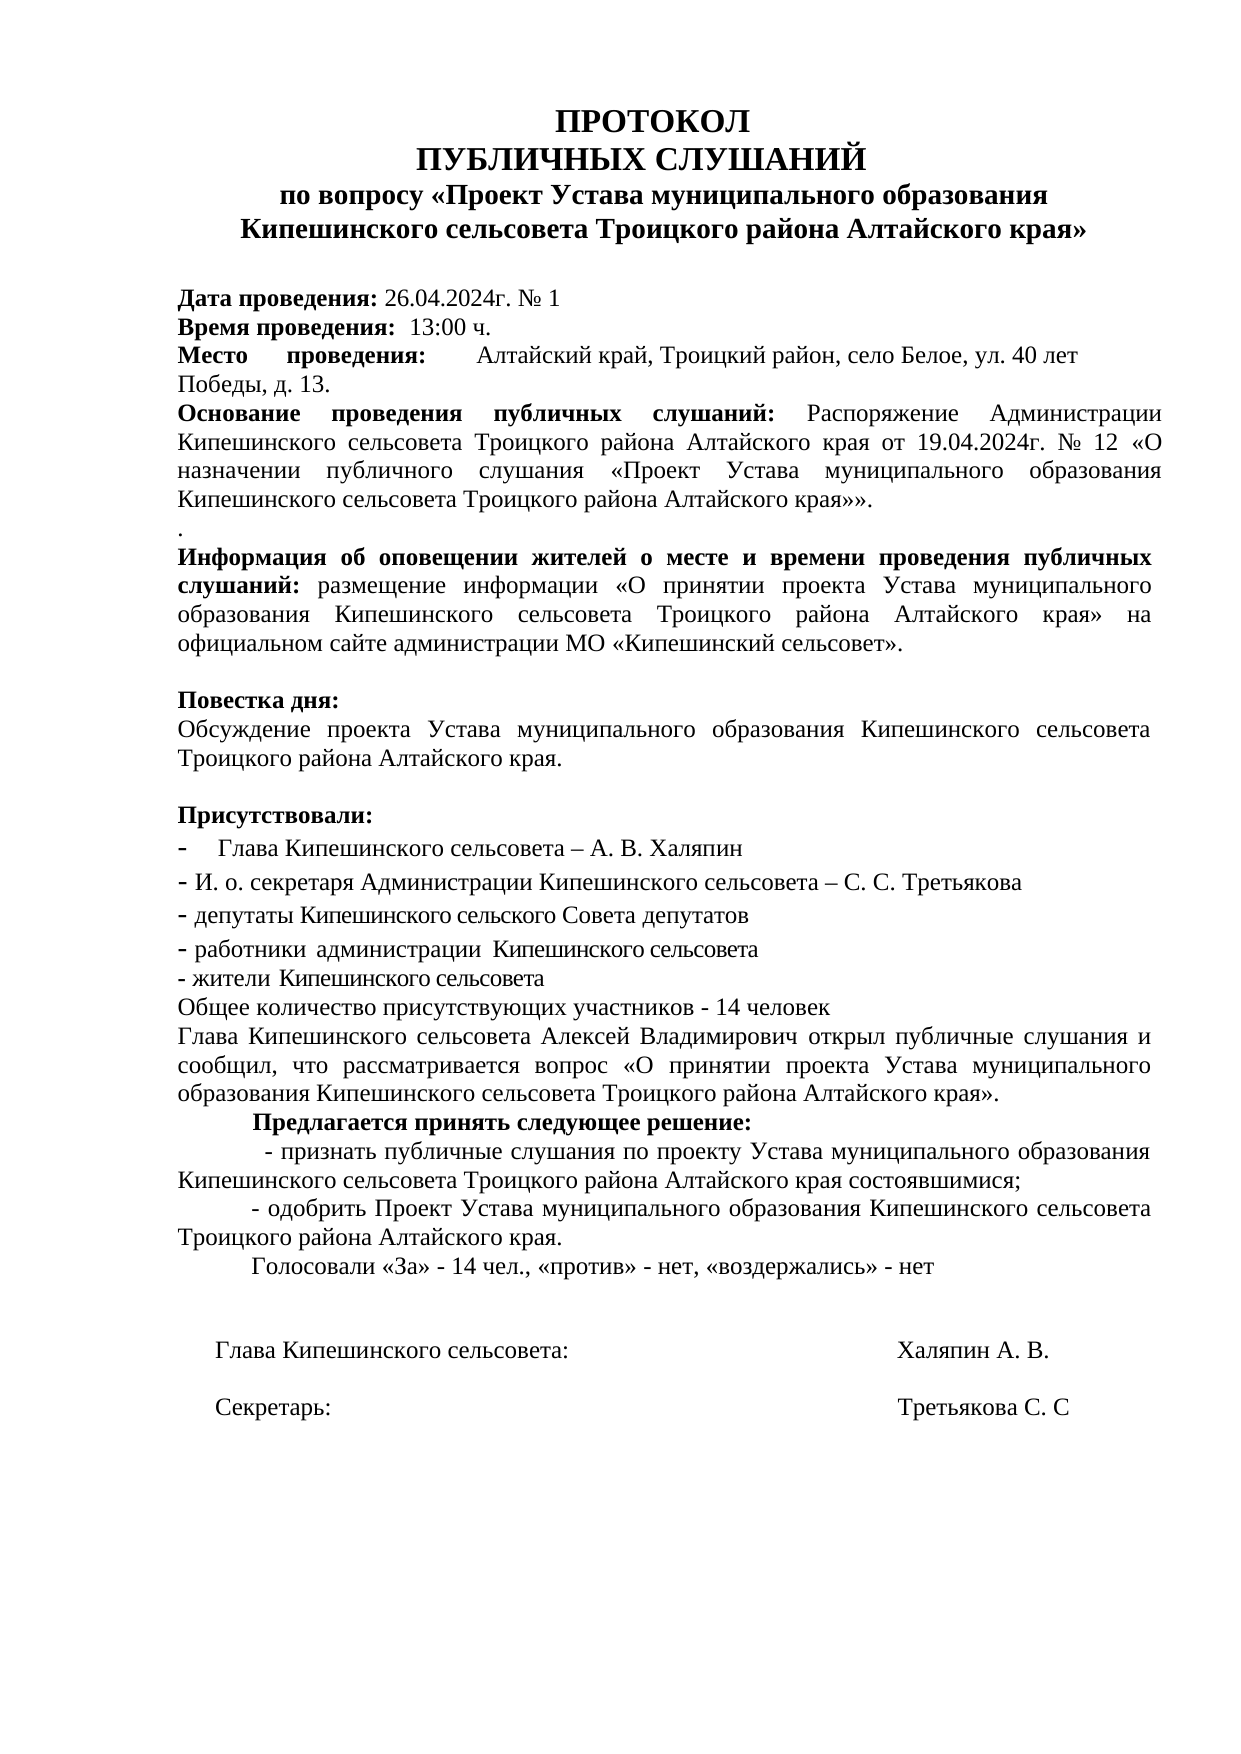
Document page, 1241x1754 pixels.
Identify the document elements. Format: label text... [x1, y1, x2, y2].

text Обсуждение проекта Устава муниципального образования Кипешинского сельсовета Троицкого района Алтайского края. [177, 714, 1151, 772]
text Информация об оповещении жителей о месте и времени проведения публичных слушаний: размещение информации «О принятии проекта Устава муниципального образования Кипешинского сельсовета Троицкого района Алтайского края» на официальном сайте администрации МО «Кипешинский сельсовет». [177, 542, 1152, 657]
text Глава Кипешинского сельсовета: Халяпин А. В. [215, 1335, 1176, 1363]
subtitle Присутствовали: [177, 800, 1176, 829]
text - признать публичные слушания по проекту Устава муниципального образования Кипешинского сельсовета Троицкого района Алтайского края состоявшимися; [177, 1136, 1151, 1193]
text по вопросу «Проект Устава муниципального образования Кипешинского сельсовета Троицкого района Алтайского края» [184, 177, 1143, 244]
text Голосовали «За» - 14 чел., «против» - нет, «воздержались» - нет [251, 1251, 1176, 1280]
list - жители Кипешинского сельсовета [177, 963, 1176, 992]
text Основание проведения публичных слушаний: Распоряжение Администрации Кипешинского сельсовета Троицкого района Алтайского края от 19.04.2024г. № 12 «О назначении публичного слушания «Проект Устава муниципального образования Кипешинского сельсовета Троицкого района Алтайского края»». [177, 398, 1162, 513]
text . [177, 513, 1162, 542]
text Время проведения: 13:00 ч. [177, 312, 1176, 340]
subtitle Повестка дня: [177, 685, 1176, 714]
subtitle Предлагается принять следующее решение: [252, 1107, 1176, 1136]
text Дата проведения: 26.04.2024г. № 1 [177, 283, 1176, 312]
text Место проведения: Алтайский край, Троицкий район, село Белое, ул. 40 лет Победы, д. 13. [177, 340, 1152, 398]
list депутаты Кипешинского сельского Совета депутатов [177, 896, 1176, 930]
text Общее количество присутствующих участников - 14 человек [177, 992, 1176, 1021]
title ПРОТОКОЛ ПУБЛИЧНЫХ СЛУШАНИЙ [416, 101, 923, 177]
list Глава Кипешинского сельсовета – А. В. Халяпин [177, 829, 1152, 863]
list работники администрации Кипешинского сельсовета [177, 930, 1176, 963]
text Секретарь: Третьякова С. С [215, 1392, 1176, 1421]
text - одобрить Проект Устава муниципального образования Кипешинского сельсовета Троицкого района Алтайского края. [177, 1193, 1152, 1251]
list И. о. секретаря Администрации Кипешинского сельсовета – С. С. Третьякова [178, 863, 1091, 896]
text Глава Кипешинского сельсовета Алексей Владимирович открыл публичные слушания и сообщил, что рассматривается вопрос «О принятии проекта Устава муниципального образования Кипешинского сельсовета Троицкого района Алтайского края». [177, 1021, 1151, 1107]
